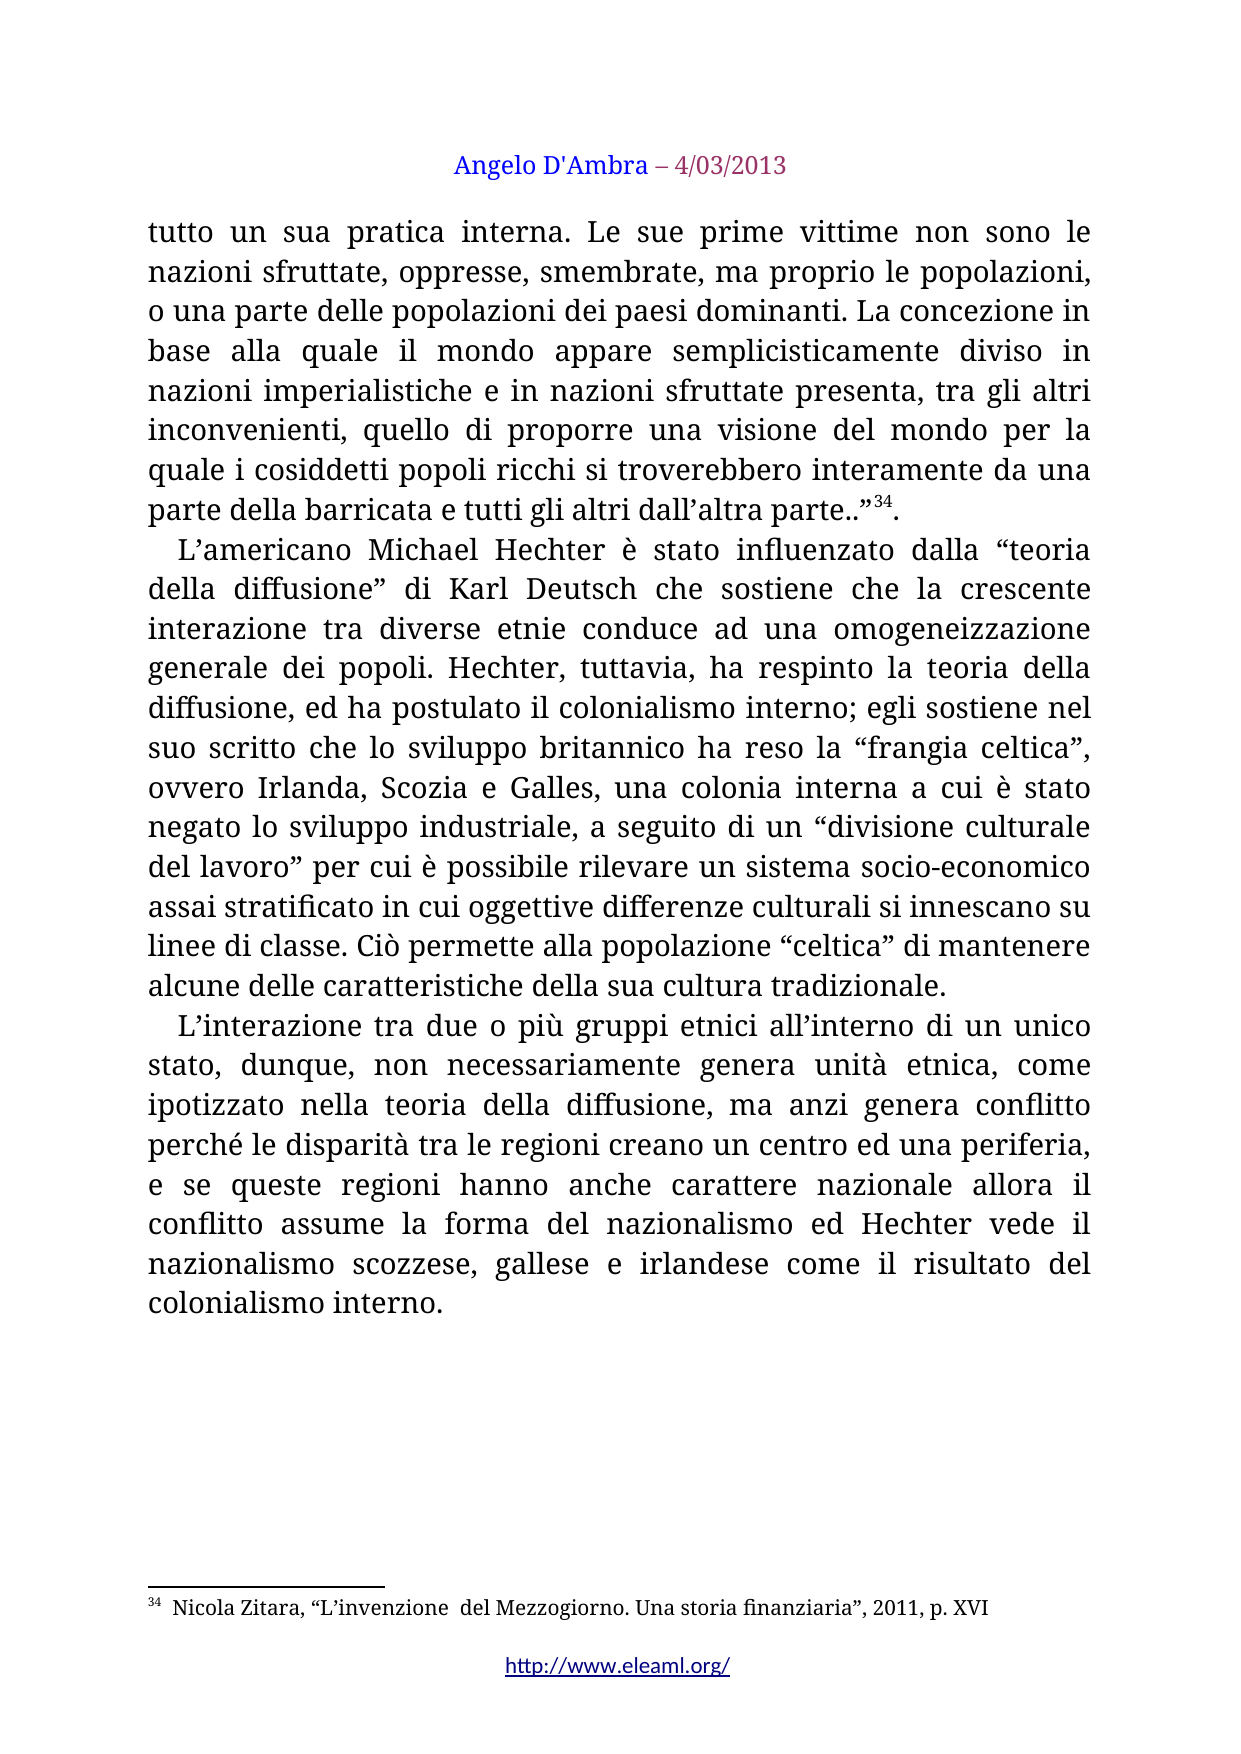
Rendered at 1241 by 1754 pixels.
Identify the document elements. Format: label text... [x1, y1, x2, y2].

text tutto un sua pratica interna. Le sue prime vittime non sono le nazioni sfruttate, oppresse, smembrate, ma proprio le popolazioni, o una parte delle popolazioni dei paesi dominanti. La concezione in base alla quale il mondo appare semplicisticamente diviso in nazioni imperialistiche e in nazioni sfruttate presenta, tra gli altri inconvenienti, quello di proporre una visione del mondo per la quale i cosiddetti popoli ricchi si troverebbero interamente da una parte della barricata e tutti gli altri dall’altra parte..”. [148, 211, 1092, 529]
text Nicola Zitara, “L’invenzione del Mezzogiorno. Una storia finanziaria”, 2011, p. XVI [148, 1593, 1092, 1621]
text L’interazione tra due o più gruppi etnici all’interno di un unico stato, dunque, non necessariamente genera unità etnica, come ipotizzato nella teoria della diffusione, ma anzi genera conflitto perché le disparità tra le regioni creano un centro ed una periferia, e se queste regioni hanno anche carattere nazionale allora il conflitto assume la forma del nazionalismo ed Hechter vede il nazionalismo scozzese, gallese e irlandese come il risultato del colonialismo interno. [148, 1005, 1092, 1322]
text L’americano Michael Hechter è stato influenzato dalla “teoria della diffusione” di Karl Deutsch che sostiene che la crescente interazione tra diverse etnie conduce ad una omogeneizzazione generale dei popoli. Hechter, tuttavia, ha respinto la teoria della diffusione, ed ha postulato il colonialismo interno; egli sostiene nel suo scritto che lo sviluppo britannico ha reso la “frangia celtica”, ovvero Irlanda, Scozia e Galles, una colonia interna a cui è stato negato lo sviluppo industriale, a seguito di un “divisione culturale del lavoro” per cui è possibile rilevare un sistema socio-economico assai stratificato in cui oggettive differenze culturali si innescano su linee di classe. Ciò permette alla popolazione “celtica” di mantenere alcune delle caratteristiche della sua cultura tradizionale. [148, 529, 1092, 1005]
